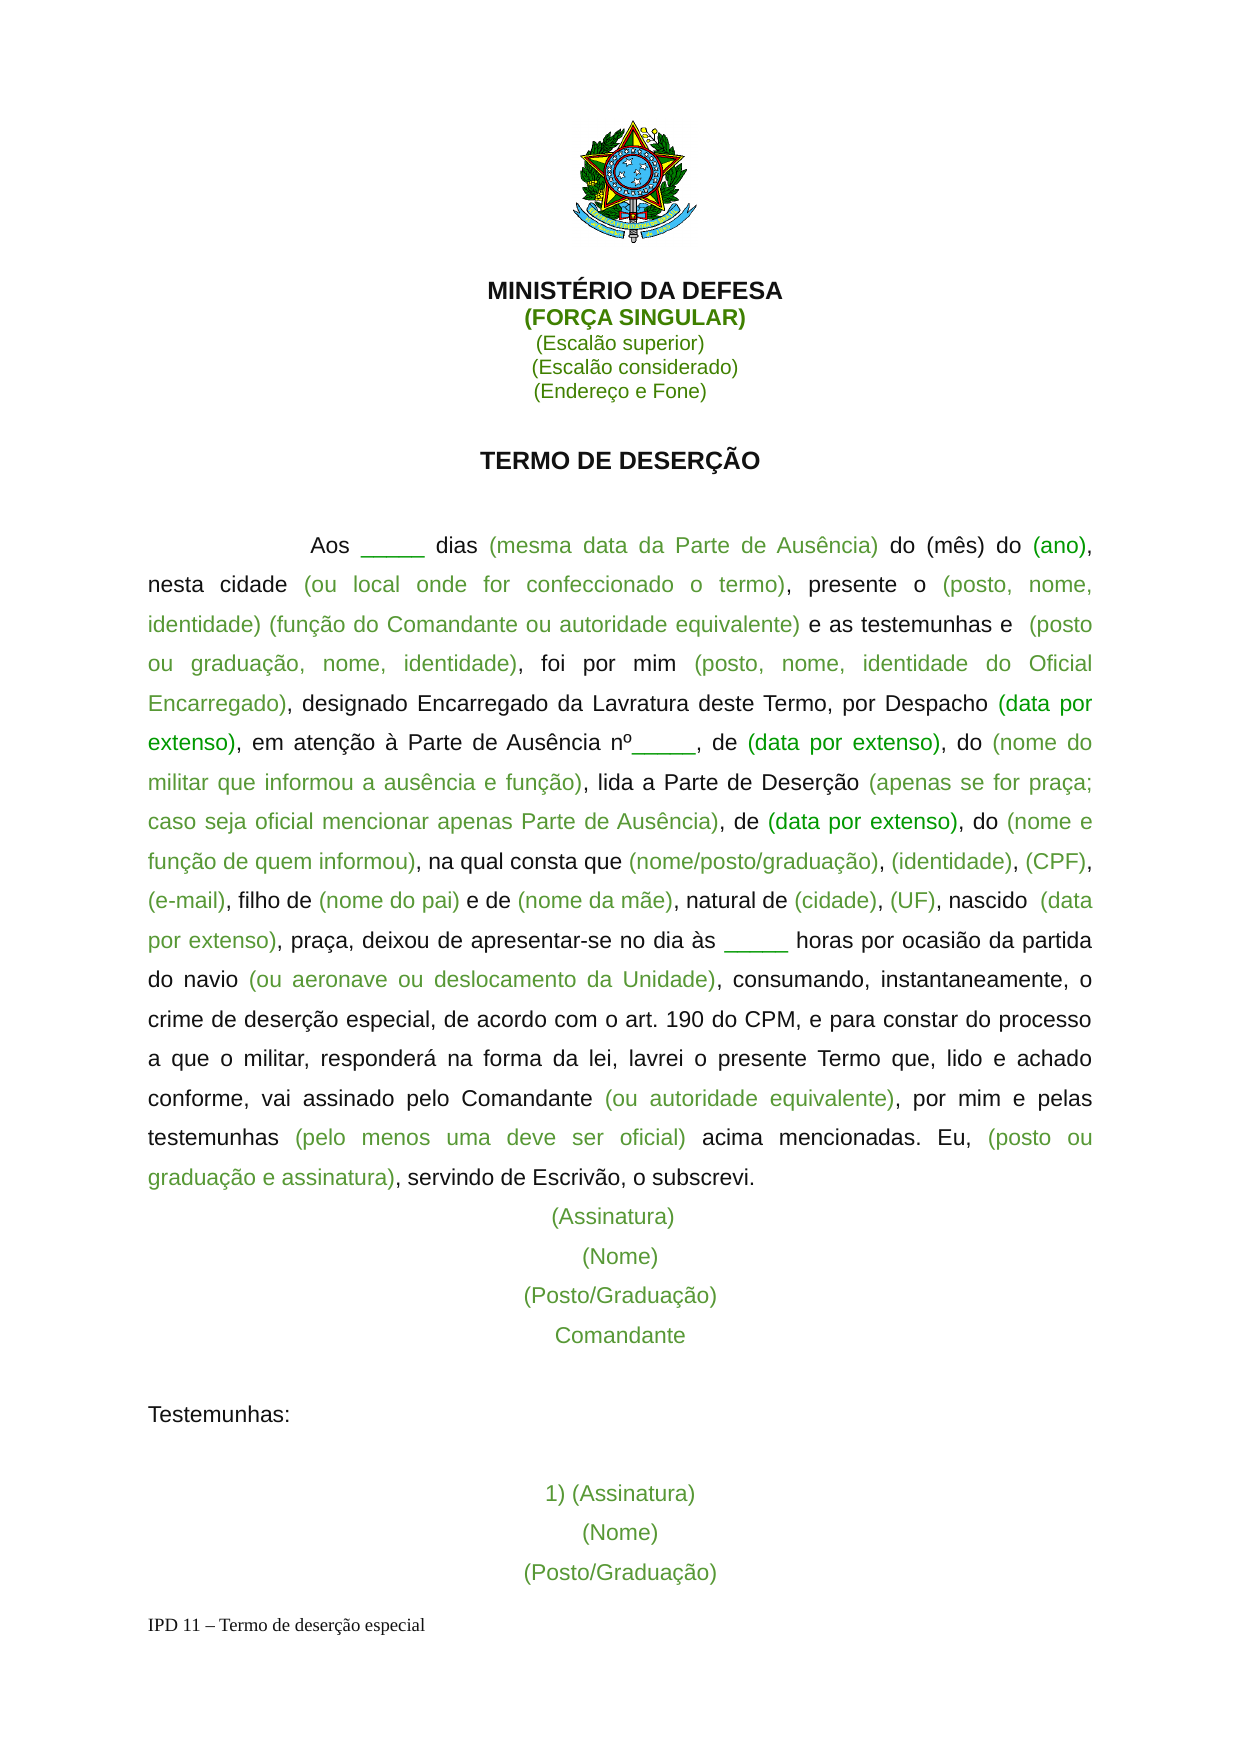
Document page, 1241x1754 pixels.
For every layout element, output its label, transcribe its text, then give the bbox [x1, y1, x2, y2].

text (Escalão superior) [148, 331, 1093, 355]
list (Nome) [148, 1243, 1093, 1269]
list (Posto/Graduação) [148, 1282, 1093, 1308]
text (Escalão considerado) [148, 355, 1093, 379]
text (Nome) [148, 1519, 1093, 1545]
list (Assinatura) [133, 1203, 1093, 1229]
list Testemunhas: [148, 1401, 1093, 1427]
list Comandante [148, 1322, 1093, 1348]
text (Endereço e Fone) [148, 379, 1093, 403]
picture [572, 118, 699, 247]
text MINISTÉRIO DA DEFESA [148, 276, 1093, 304]
list TERMO DE DESERÇÃO [148, 446, 1093, 474]
text (Posto/Graduação) [148, 1558, 1093, 1585]
list Aos _____ dias (mesma data da Parte de Ausência) do (mês) do (ano), nesta cidade (ou local onde for confeccionado o termo), presente o (posto, nome, identidade) (função do Comandante ou autoridade equivalente) e as testemunhas e (posto ou graduação, nome, identidade), foi por mim (posto, nome, identidade do Oficial Encarregado), designado Encarregado da Lavratura deste Termo, por Despacho (data por extenso), em atenção à Parte de Ausência nº_____, de (data por extenso), do (nome do militar que informou a ausência e função), lida a Parte de Deserção (apenas se for praça; caso seja oficial mencionar apenas Parte de Ausência), de (data por extenso), do (nome e função de quem informou), na qual consta que (nome/posto/graduação), (identidade), (CPF), (e-mail), filho de (nome do pai) e de (nome da mãe), natural de (cidade), (UF), nascido (data por extenso), praça, deixou de apresentar-se no dia às _____ horas por ocasião da partida do navio (ou aeronave ou deslocamento da Unidade), consumando, instantaneamente, o crime de deserção especial, de acordo com o art. 190 do CPM, e para constar do processo a que o militar, responderá na forma da lei, lavrei o presente Termo que, lido e achado conforme, vai assinado pelo Comandante (ou autoridade equivalente), por mim e pelas testemunhas (pelo menos uma deve ser oficial) acima mencionadas. Eu, (posto ou graduação e assinatura), servindo de Escrivão, o subscrevi. [148, 532, 1093, 1190]
text (FORÇA SINGULAR) [148, 304, 1093, 331]
list 1) (Assinatura) [148, 1479, 1093, 1506]
